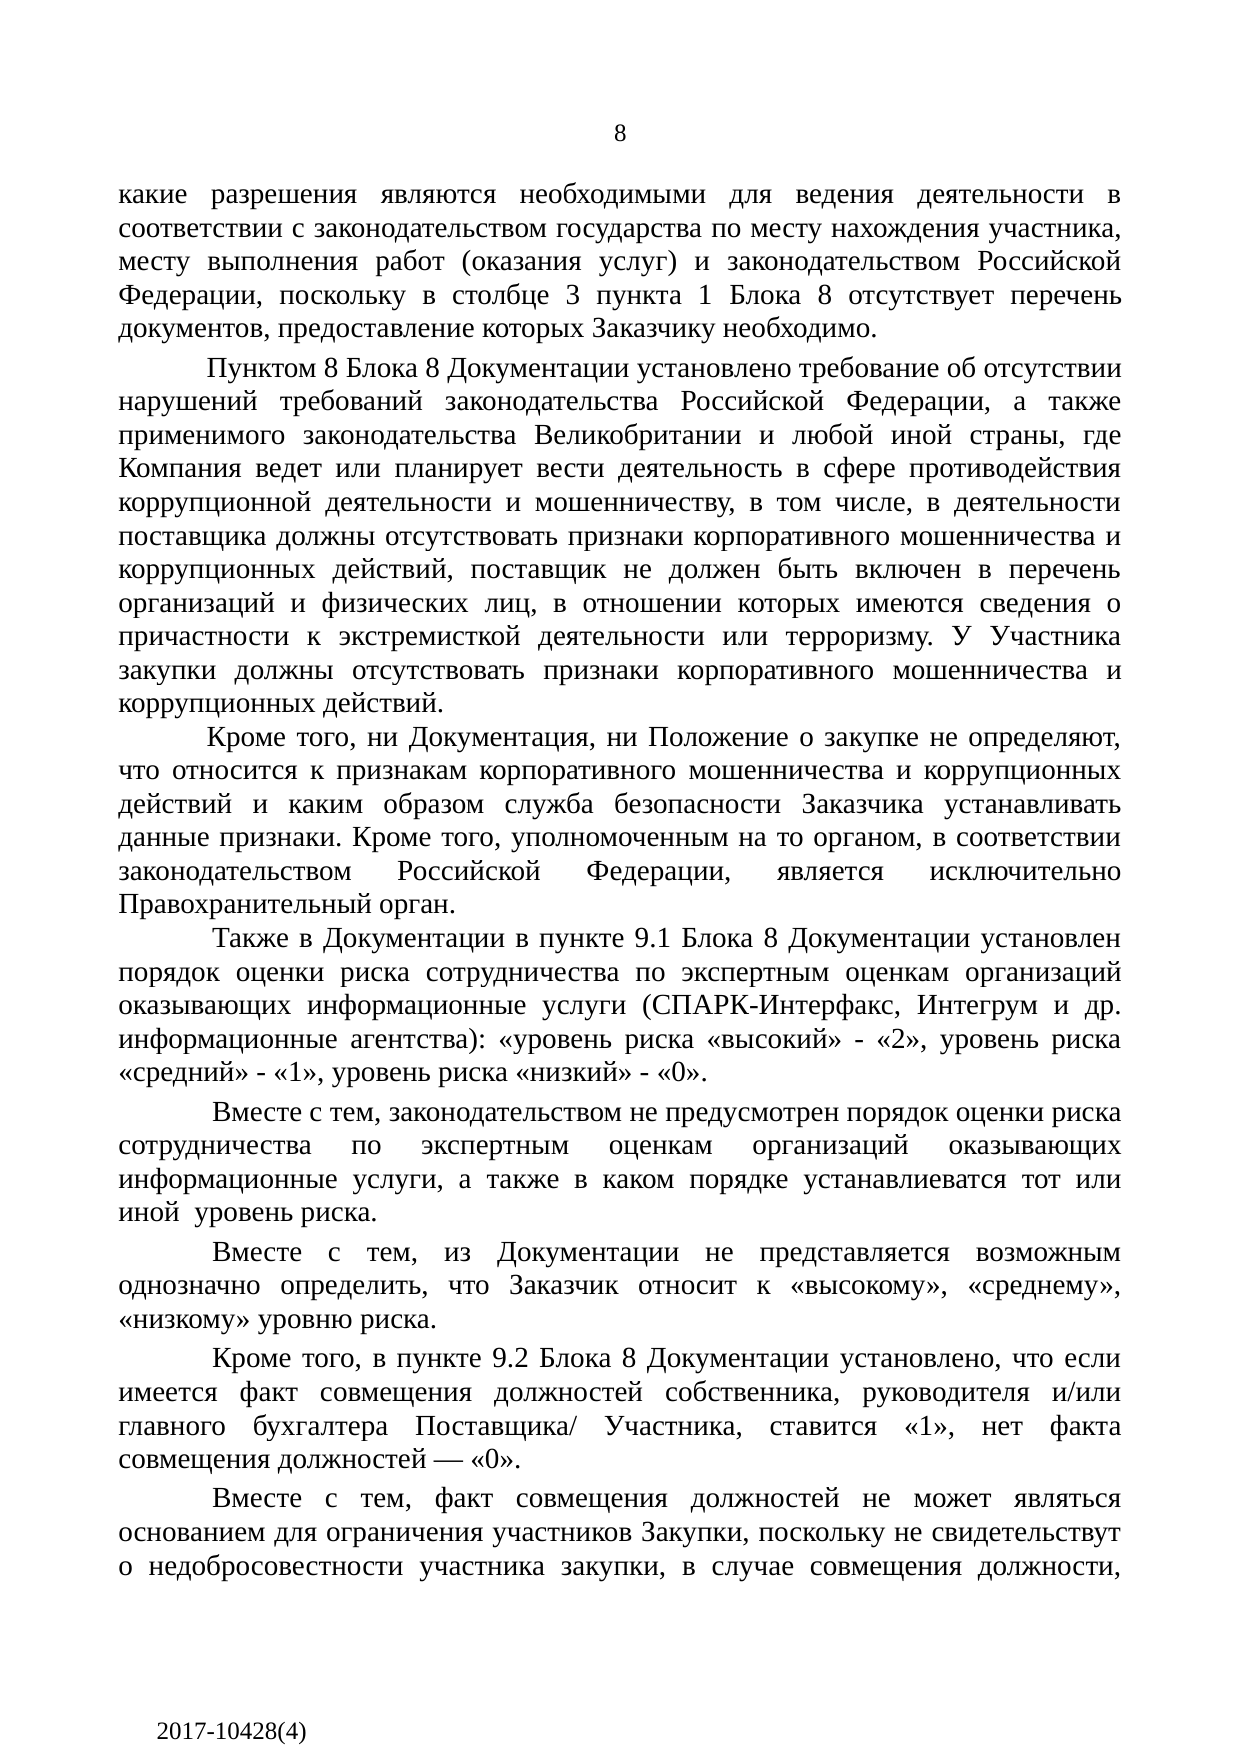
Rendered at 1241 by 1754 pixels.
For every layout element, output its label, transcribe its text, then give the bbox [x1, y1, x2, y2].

text Вместе с тем, из Документации не представляется возможным однозначно определить, что Заказчик относит к «высокому», «среднему», «низкому» уровню риска. [118, 1234, 1122, 1334]
text Кроме того, ни Документация, ни Положение о закупке не определяют, что относится к признакам корпоративного мошенничества и коррупционных действий и каким образом служба безопасности Заказчика устанавливать данные признаки. Кроме того, уполномоченным на то органом, в соответствии законодательством Российской Федерации, является исключительно Правохранительный орган. [118, 719, 1122, 920]
text Вместе с тем, факт совмещения должностей не может являться основанием для ограничения участников Закупки, поскольку не свидетельствут о недобросовестности участника закупки, в случае совмещения должности, [118, 1481, 1122, 1581]
text Вместе с тем, законодательством не предусмотрен порядок оценки риска сотрудничества по экспертным оценкам организаций оказывающих информационные услуги, а также в каком порядке устанавлиеватся тот или иной уровень риска. [118, 1094, 1122, 1228]
text Кроме того, в пункте 9.2 Блока 8 Документации установлено, что если имеется факт совмещения должностей собственника, руководителя и/или главного бухгалтера Поставщика/ Участника, ставится «1», нет факта совмещения должностей — «0». [118, 1341, 1122, 1475]
text Пунктом 8 Блока 8 Документации установлено требование об отсутствии нарушений требований законодательства Российской Федерации, а также применимого законодательства Великобритании и любой иной страны, где Компания ведет или планирует вести деятельность в сфере противодействия коррупционной деятельности и мошенничеству, в том числе, в деятельности поставщика должны отсутствовать признаки корпоративного мошенничества и коррупционных действий, поставщик не должен быть включен в перечень организаций и физических лиц, в отношении которых имеются сведения о причастности к экстремисткой деятельности или терроризму. У Участника закупки должны отсутствовать признаки корпоративного мошенничества и коррупционных действий. [118, 350, 1122, 719]
text какие разрешения являются необходимыми для ведения деятельности в соответствии с законодательством государства по месту нахождения участника, месту выполнения работ (оказания услуг) и законодательством Российской Федерации, поскольку в столбце 3 пункта 1 Блока 8 отсутствует перечень документов, предоставление которых Заказчику необходимо. [118, 176, 1122, 344]
text Также в Документации в пункте 9.1 Блока 8 Документации установлен порядок оценки риска сотрудничества по экспертным оценкам организаций оказывающих информационные услуги (СПАРК-Интерфакс, Интегрум и др. информационные агентства): «уровень риска «высокий» - «2», уровень риска «средний» - «1», уровень риска «низкий» - «0». [118, 920, 1122, 1088]
